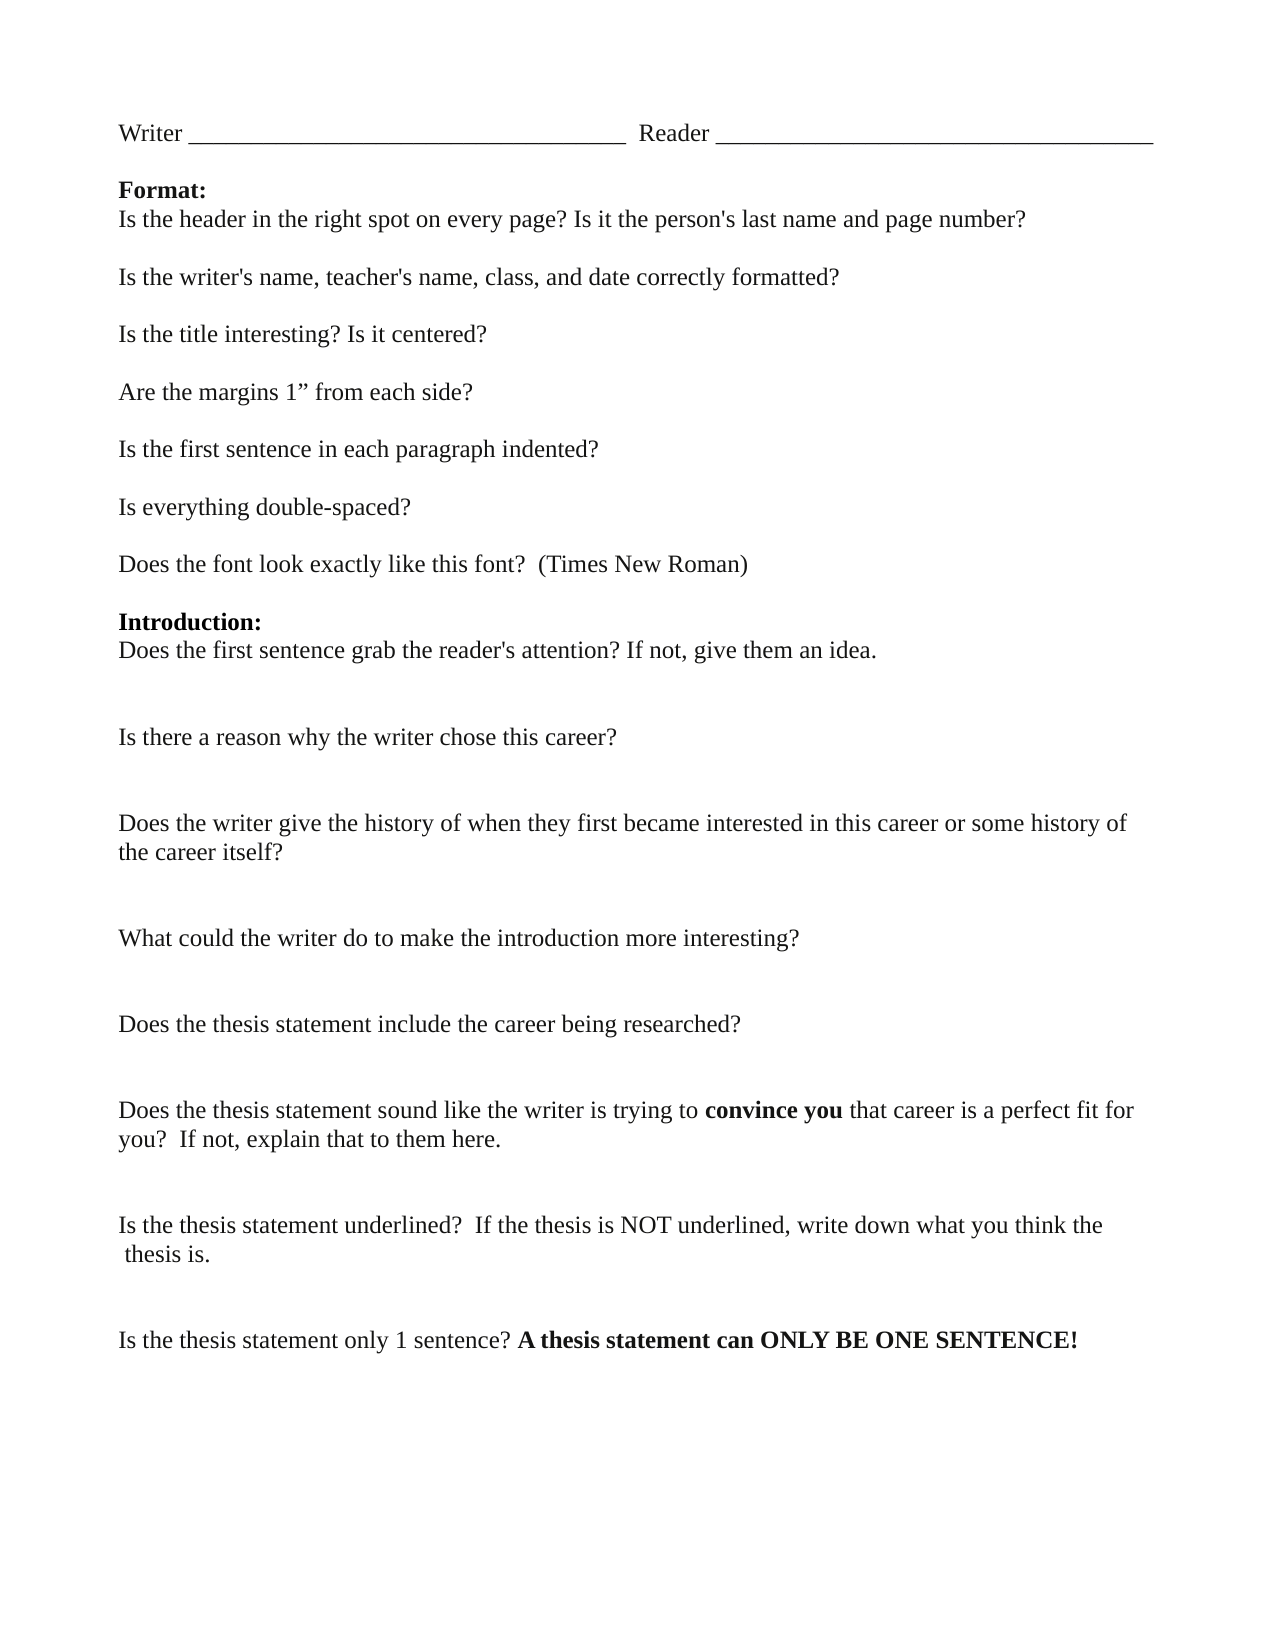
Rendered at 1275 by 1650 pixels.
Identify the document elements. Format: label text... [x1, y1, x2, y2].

text Introduction: [118, 607, 1157, 636]
text Is the title interesting? Is it centered? [118, 319, 1157, 348]
text Format: [118, 176, 1157, 204]
text Does the font look exactly like this font? (Times New Roman) [118, 549, 1157, 578]
text Writer ___________________________________ Reader ___________________________________ [118, 118, 1157, 147]
text Is the header in the right spot on every page? Is it the person's last name and page number? [118, 204, 1157, 233]
text Is everything double-spaced? [118, 492, 1157, 521]
text Are the margins 1” from each side? [118, 377, 1157, 406]
text Does the thesis statement include the career being researched? [118, 1009, 1157, 1038]
text Is the writer's name, teacher's name, class, and date correctly formatted? [118, 262, 1157, 291]
text Is the thesis statement only 1 sentence? A thesis statement can ONLY BE ONE SENTENCE! [118, 1326, 1157, 1354]
text Does the thesis statement sound like the writer is trying to convince you that career is a perfect fit for you? If not, explain that to them here. [118, 1096, 1157, 1153]
text Is the first sentence in each paragraph indented? [118, 434, 1157, 463]
text Is the thesis statement underlined? If the thesis is NOT underlined, write down what you think the [118, 1211, 1157, 1239]
text thesis is. [118, 1239, 1157, 1268]
text Does the writer give the history of when they first became interested in this career or some history of the career itself? [118, 808, 1157, 866]
text Is there a reason why the writer chose this career? [118, 722, 1157, 751]
text Does the first sentence grab the reader's attention? If not, give them an idea. [118, 636, 1157, 664]
text What could the writer do to make the introduction more interesting? [118, 923, 1157, 952]
